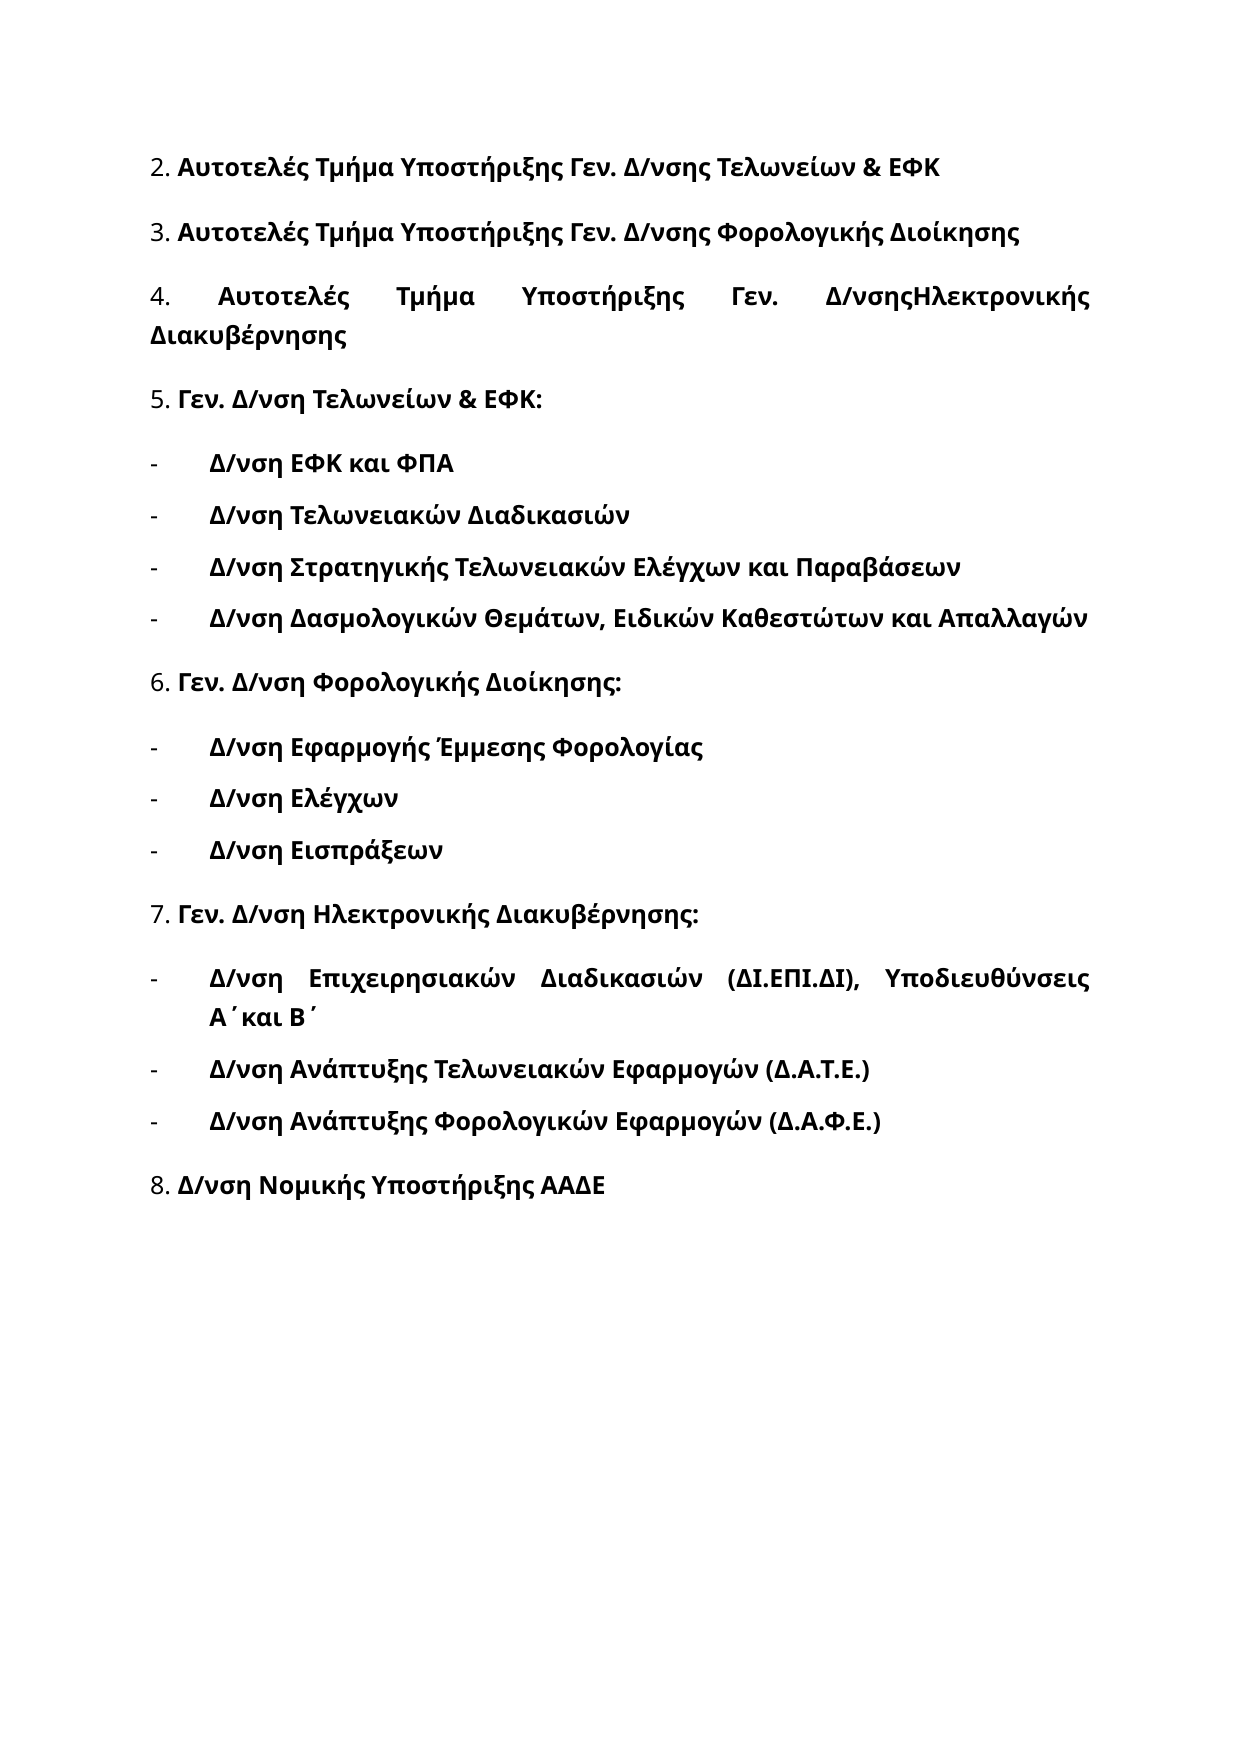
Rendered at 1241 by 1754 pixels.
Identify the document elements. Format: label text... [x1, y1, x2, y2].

text 3. Αυτοτελές Τμήμα Υποστήριξης Γεν. Δ/νσης Φορολογικής Διοίκησης [150, 214, 1090, 248]
text 5. Γεν. Δ/νση Τελωνείων & ΕΦΚ: [150, 382, 1090, 416]
list - Δ/νση Επιχειρησιακών Διαδικασιών (ΔΙ.ΕΠΙ.ΔΙ), Υποδιευθύνσεις Α΄και Β΄ [150, 961, 1090, 1034]
text 6. Γεν. Δ/νση Φορολογικής Διοίκησης: [150, 665, 1090, 699]
list - Δ/νση Τελωνειακών Διαδικασιών [150, 497, 1090, 532]
list - Δ/νση Ανάπτυξης Φορολογικών Εφαρμογών (Δ.Α.Φ.Ε.) [150, 1103, 1090, 1137]
list - Δ/νση Δασμολογικών Θεμάτων, Ειδικών Καθεστώτων και Απαλλαγών [150, 601, 1090, 635]
list - Δ/νση Ανάπτυξης Τελωνειακών Εφαρμογών (Δ.Α.Τ.Ε.) [150, 1052, 1090, 1086]
list - Δ/νση Ελέγχων [150, 781, 1090, 815]
text 8. Δ/νση Νομικής Υποστήριξης ΑΑΔΕ [150, 1167, 1090, 1202]
text 4. Αυτοτελές Τμήμα Υποστήριξης Γεν. Δ/νσηςΗλεκτρονικής Διακυβέρνησης [150, 278, 1090, 352]
list - Δ/νση Εφαρμογής Έμμεσης Φορολογίας [150, 729, 1090, 763]
list - Δ/νση Στρατηγικής Τελωνειακών Ελέγχων και Παραβάσεων [150, 549, 1090, 583]
list - Δ/νση Εισπράξεων [150, 832, 1090, 867]
list - Δ/νση ΕΦΚ και ΦΠΑ [150, 446, 1090, 480]
text 2. Αυτοτελές Τμήμα Υποστήριξης Γεν. Δ/νσης Τελωνείων & ΕΦΚ [150, 150, 1090, 184]
text 7. Γεν. Δ/νση Ηλεκτρονικής Διακυβέρνησης: [150, 897, 1090, 931]
